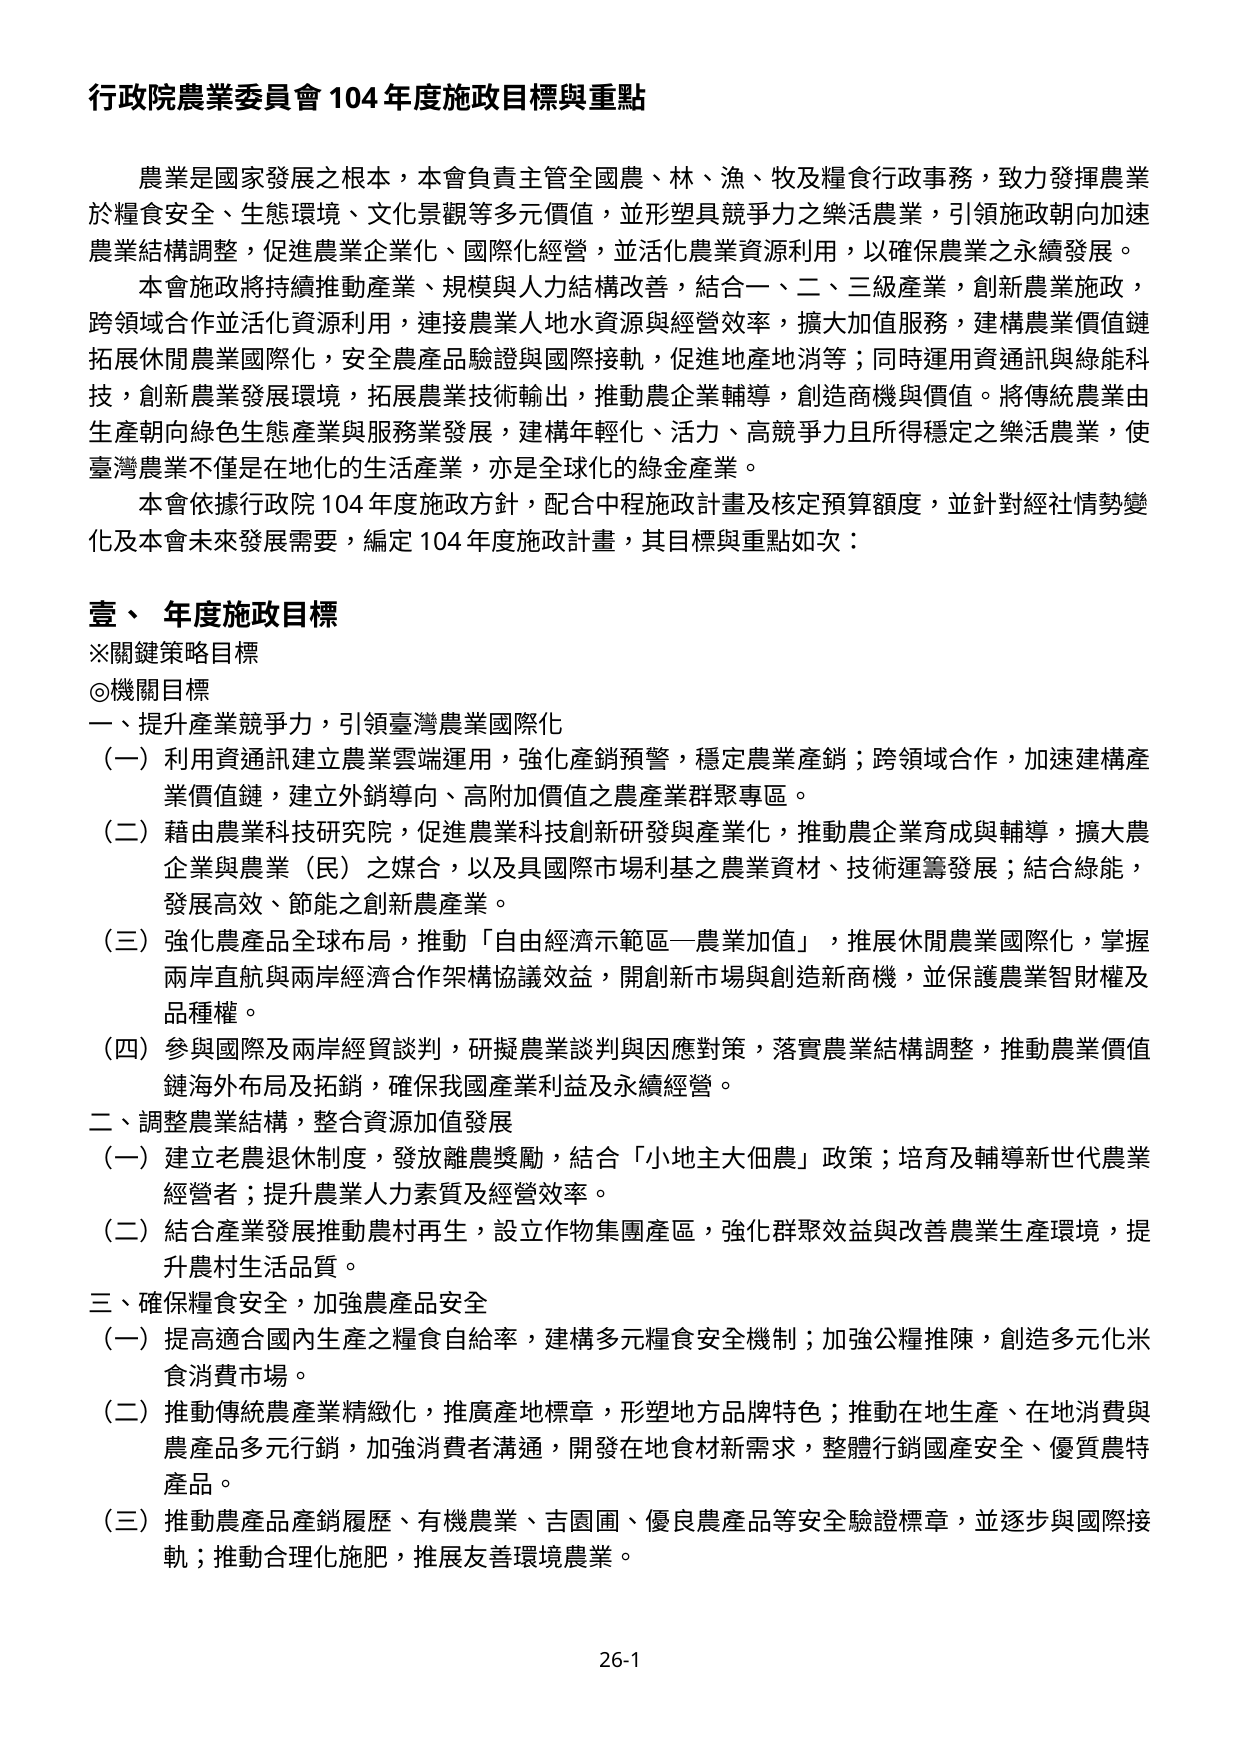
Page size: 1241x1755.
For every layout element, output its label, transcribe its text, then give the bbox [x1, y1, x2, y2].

text （一）建立老農退休制度，發放離農獎勵，結合「小地主大佃農」政策；培育及輔導新世代農業經營者；提升農業人力素質及經營效率。 [89, 1138, 1152, 1211]
text 農業是國家發展之根本，本會負責主管全國農、林、漁、牧及糧食行政事務，致力發揮農業於糧食安全、生態環境、文化景觀等多元價值，並形塑具競爭力之樂活農業，引領施政朝向加速農業結構調整，促進農業企業化、國際化經營，並活化農業資源利用，以確保農業之永續發展。 [89, 159, 1152, 267]
text （一）利用資通訊建立農業雲端運用，強化產銷預警，穩定農業產銷；跨領域合作，加速建構產業價值鏈，建立外銷導向、高附加價值之農產業群聚專區。 [89, 740, 1152, 812]
text 三、確保糧食安全，加強農產品安全 [89, 1283, 1152, 1320]
text （一）提高適合國內生產之糧食自給率，建構多元糧食安全機制；加強公糧推陳，創造多元化米食消費市場。 [89, 1320, 1152, 1392]
text 二、調整農業結構，整合資源加值發展 [89, 1102, 1152, 1138]
text 一、提升產業競爭力，引領臺灣農業國際化 [89, 706, 1152, 740]
text （二）藉由農業科技研究院，促進農業科技創新研發與產業化，推動農企業育成與輔導，擴大農企業與農業（民）之媒合，以及具國際市場利基之農業資材、技術運籌發展；結合綠能，發展高效、節能之創新農產業。 [89, 812, 1152, 921]
text （三）強化農產品全球布局，推動「自由經濟示範區─農業加值」，推展休閒農業國際化，掌握兩岸直航與兩岸經濟合作架構協議效益，開創新市場與創造新商機，並保護農業智財權及品種權。 [89, 921, 1152, 1030]
text 行政院農業委員會104年度施政目標與重點 [89, 75, 1152, 117]
text （四）參與國際及兩岸經貿談判，研擬農業談判與因應對策，落實農業結構調整，推動農業價值鏈海外布局及拓銷，確保我國產業利益及永續經營。 [89, 1030, 1152, 1102]
list 年度施政目標 [89, 592, 1152, 633]
text ※關鍵策略目標 [89, 634, 1152, 670]
text （三）推動農產品產銷履歷、有機農業、吉園圃、優良農產品等安全驗證標章，並逐步與國際接軌；推動合理化施肥，推展友善環境農業。 [89, 1501, 1152, 1573]
text （二）推動傳統農產業精緻化，推廣產地標章，形塑地方品牌特色；推動在地生產、在地消費與農產品多元行銷，加強消費者溝通，開發在地食材新需求，整體行銷國產安全、優質農特產品。 [89, 1392, 1152, 1501]
text 本會依據行政院104年度施政方針，配合中程施政計畫及核定預算額度，並針對經社情勢變化及本會未來發展需要，編定104年度施政計畫，其目標與重點如次： [89, 485, 1152, 557]
text 本會施政將持續推動產業、規模與人力結構改善，結合一、二、三級產業，創新農業施政，跨領域合作並活化資源利用，連接農業人地水資源與經營效率，擴大加值服務，建構農業價值鏈，拓展休閒農業國際化，安全農產品驗證與國際接軌，促進地產地消等；同時運用資通訊與綠能科技，創新農業發展環境，拓展農業技術輸出，推動農企業輔導，創造商機與價值。將傳統農業由生產朝向綠色生態產業與服務業發展，建構年輕化、活力、高競爭力且所得穩定之樂活農業，使臺灣農業不僅是在地化的生活產業，亦是全球化的綠金產業。 [89, 267, 1152, 485]
text （二）結合產業發展推動農村再生，設立作物集團產區，強化群聚效益與改善農業生產環境，提升農村生活品質。 [89, 1211, 1152, 1283]
text ◎機關目標 [89, 670, 1152, 706]
